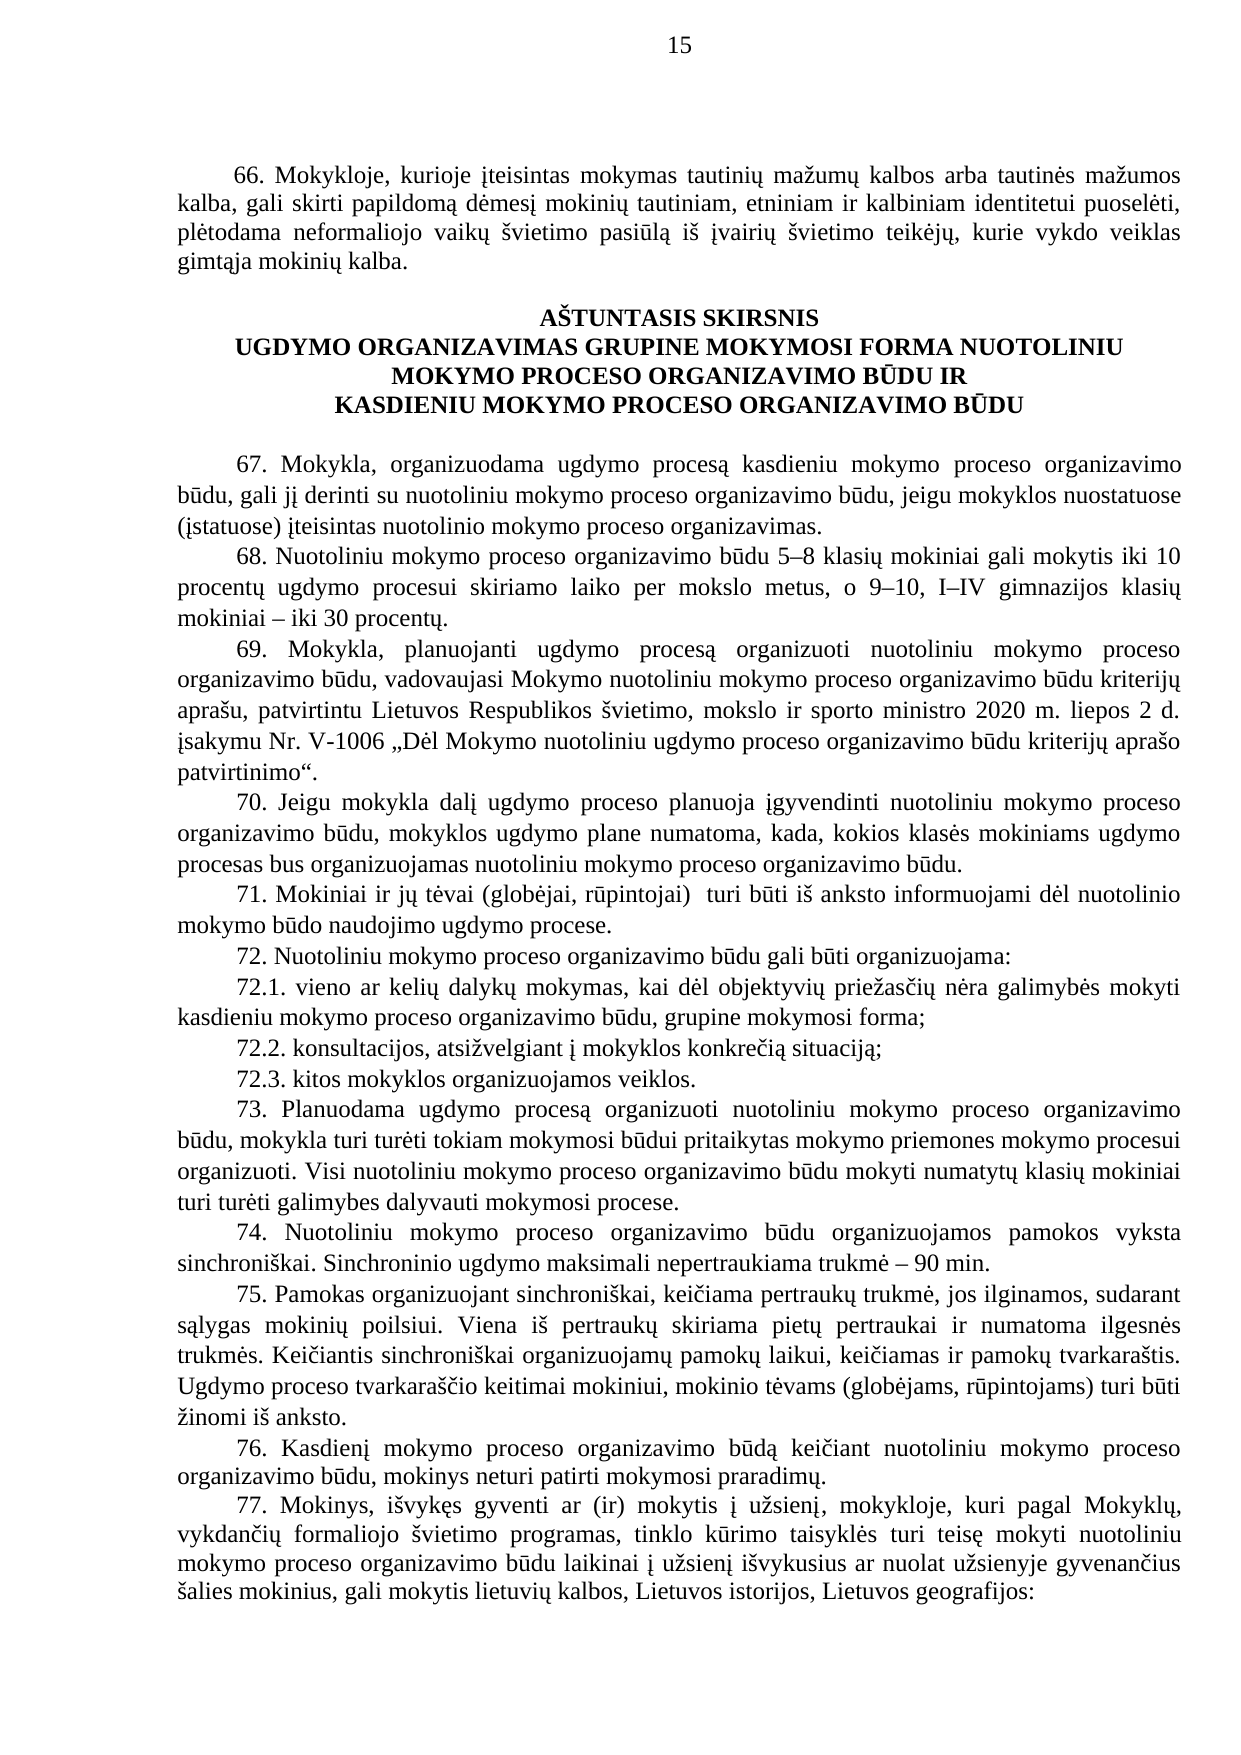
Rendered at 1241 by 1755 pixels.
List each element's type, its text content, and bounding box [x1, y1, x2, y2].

text 77. Mokinys, išvykęs gyventi ar (ir) mokytis į užsienį, mokykloje, kuri pagal Mokyklų, vykdančių formaliojo švietimo programas, tinklo kūrimo taisyklės turi teisę mokyti nuotoliniu mokymo proceso organizavimo būdu laikinai į užsienį išvykusius ar nuolat užsienyje gyvenančius šalies mokinius, gali mokytis lietuvių kalbos, Lietuvos istorijos, Lietuvos geografijos: [177, 1490, 1182, 1605]
text 68. Nuotoliniu mokymo proceso organizavimo būdu 5–8 klasių mokiniai gali mokytis iki 10 procentų ugdymo procesui skiriamo laiko per mokslo metus, o 9–10, I–IV gimnazijos klasių mokiniai – iki 30 procentų. [177, 541, 1182, 632]
text 67. Mokykla, organizuodama ugdymo procesą kasdieniu mokymo proceso organizavimo būdu, gali jį derinti su nuotoliniu mokymo proceso organizavimo būdu, jeigu mokyklos nuostatuose (įstatuose) įteisintas nuotolinio mokymo proceso organizavimas. [177, 449, 1182, 539]
text 75. Pamokas organizuojant sinchroniškai, keičiama pertraukų trukmė, jos ilginamos, sudarant sąlygas mokinių poilsiui. Viena iš pertraukų skiriama pietų pertraukai ir numatoma ilgesnės trukmės. Keičiantis sinchroniškai organizuojamų pamokų laikui, keičiamas ir pamokų tvarkaraštis. Ugdymo proceso tvarkaraščio keitimai mokiniui, mokinio tėvams (globėjams, rūpintojams) turi būti žinomi iš anksto. [177, 1279, 1182, 1431]
text UGDYMO ORGANIZAVIMAS GRUPINE MOKYMOSI FORMA NUOTOLINIU MOKYMO PROCESO ORGANIZAVIMO BŪDU IR [177, 332, 1182, 390]
text 74. Nuotoliniu mokymo proceso organizavimo būdu organizuojamos pamokos vyksta sinchroniškai. Sinchroninio ugdymo maksimali nepertraukiama trukmė – 90 min. [177, 1217, 1182, 1277]
text 66. Mokykloje, kurioje įteisintas mokymas tautinių mažumų kalbos arba tautinės mažumos kalba, gali skirti papildomą dėmesį mokinių tautiniam, etniniam ir kalbiniam identitetui puoselėti, plėtodama neformaliojo vaikų švietimo pasiūlą iš įvairių švietimo teikėjų, kurie vykdo veiklas gimtąja mokinių kalba. [177, 160, 1182, 275]
text 72.2. konsultacijos, atsižvelgiant į mokyklos konkrečią situaciją; [177, 1033, 1182, 1062]
text 76. Kasdienį mokymo proceso organizavimo būdą keičiant nuotoliniu mokymo proceso organizavimo būdu, mokinys neturi patirti mokymosi praradimų. [177, 1433, 1182, 1490]
text 72. Nuotoliniu mokymo proceso organizavimo būdu gali būti organizuojama: [177, 941, 1182, 970]
text AŠTUNTASIS SKIRSNIS [177, 303, 1182, 332]
text 71. Mokiniai ir jų tėvai (globėjai, rūpintojai) turi būti iš anksto informuojami dėl nuotolinio mokymo būdo naudojimo ugdymo procese. [177, 879, 1182, 939]
text 70. Jeigu mokykla dalį ugdymo proceso planuoja įgyvendinti nuotoliniu mokymo proceso organizavimo būdu, mokyklos ugdymo plane numatoma, kada, kokios klasės mokiniams ugdymo procesas bus organizuojamas nuotoliniu mokymo proceso organizavimo būdu. [177, 787, 1182, 877]
text 72.3. kitos mokyklos organizuojamos veiklos. [177, 1064, 1182, 1093]
text 69. Mokykla, planuojanti ugdymo procesą organizuoti nuotoliniu mokymo proceso organizavimo būdu, vadovaujasi Mokymo nuotoliniu mokymo proceso organizavimo būdu kriterijų aprašu, patvirtintu Lietuvos Respublikos švietimo, mokslo ir sporto ministro 2020 m. liepos 2 d. įsakymu Nr. V-1006 „Dėl Mokymo nuotoliniu ugdymo proceso organizavimo būdu kriterijų aprašo patvirtinimo“. [177, 634, 1182, 785]
text KASDIENIU MOKYMO PROCESO ORGANIZAVIMO BŪDU [177, 390, 1182, 418]
text 72.1. vieno ar kelių dalykų mokymas, kai dėl objektyvių priežasčių nėra galimybės mokyti kasdieniu mokymo proceso organizavimo būdu, grupine mokymosi forma; [177, 972, 1182, 1031]
text 73. Planuodama ugdymo procesą organizuoti nuotoliniu mokymo proceso organizavimo būdu, mokykla turi turėti tokiam mokymosi būdui pritaikytas mokymo priemones mokymo procesui organizuoti. Visi nuotoliniu mokymo proceso organizavimo būdu mokyti numatytų klasių mokiniai turi turėti galimybes dalyvauti mokymosi procese. [177, 1094, 1182, 1216]
